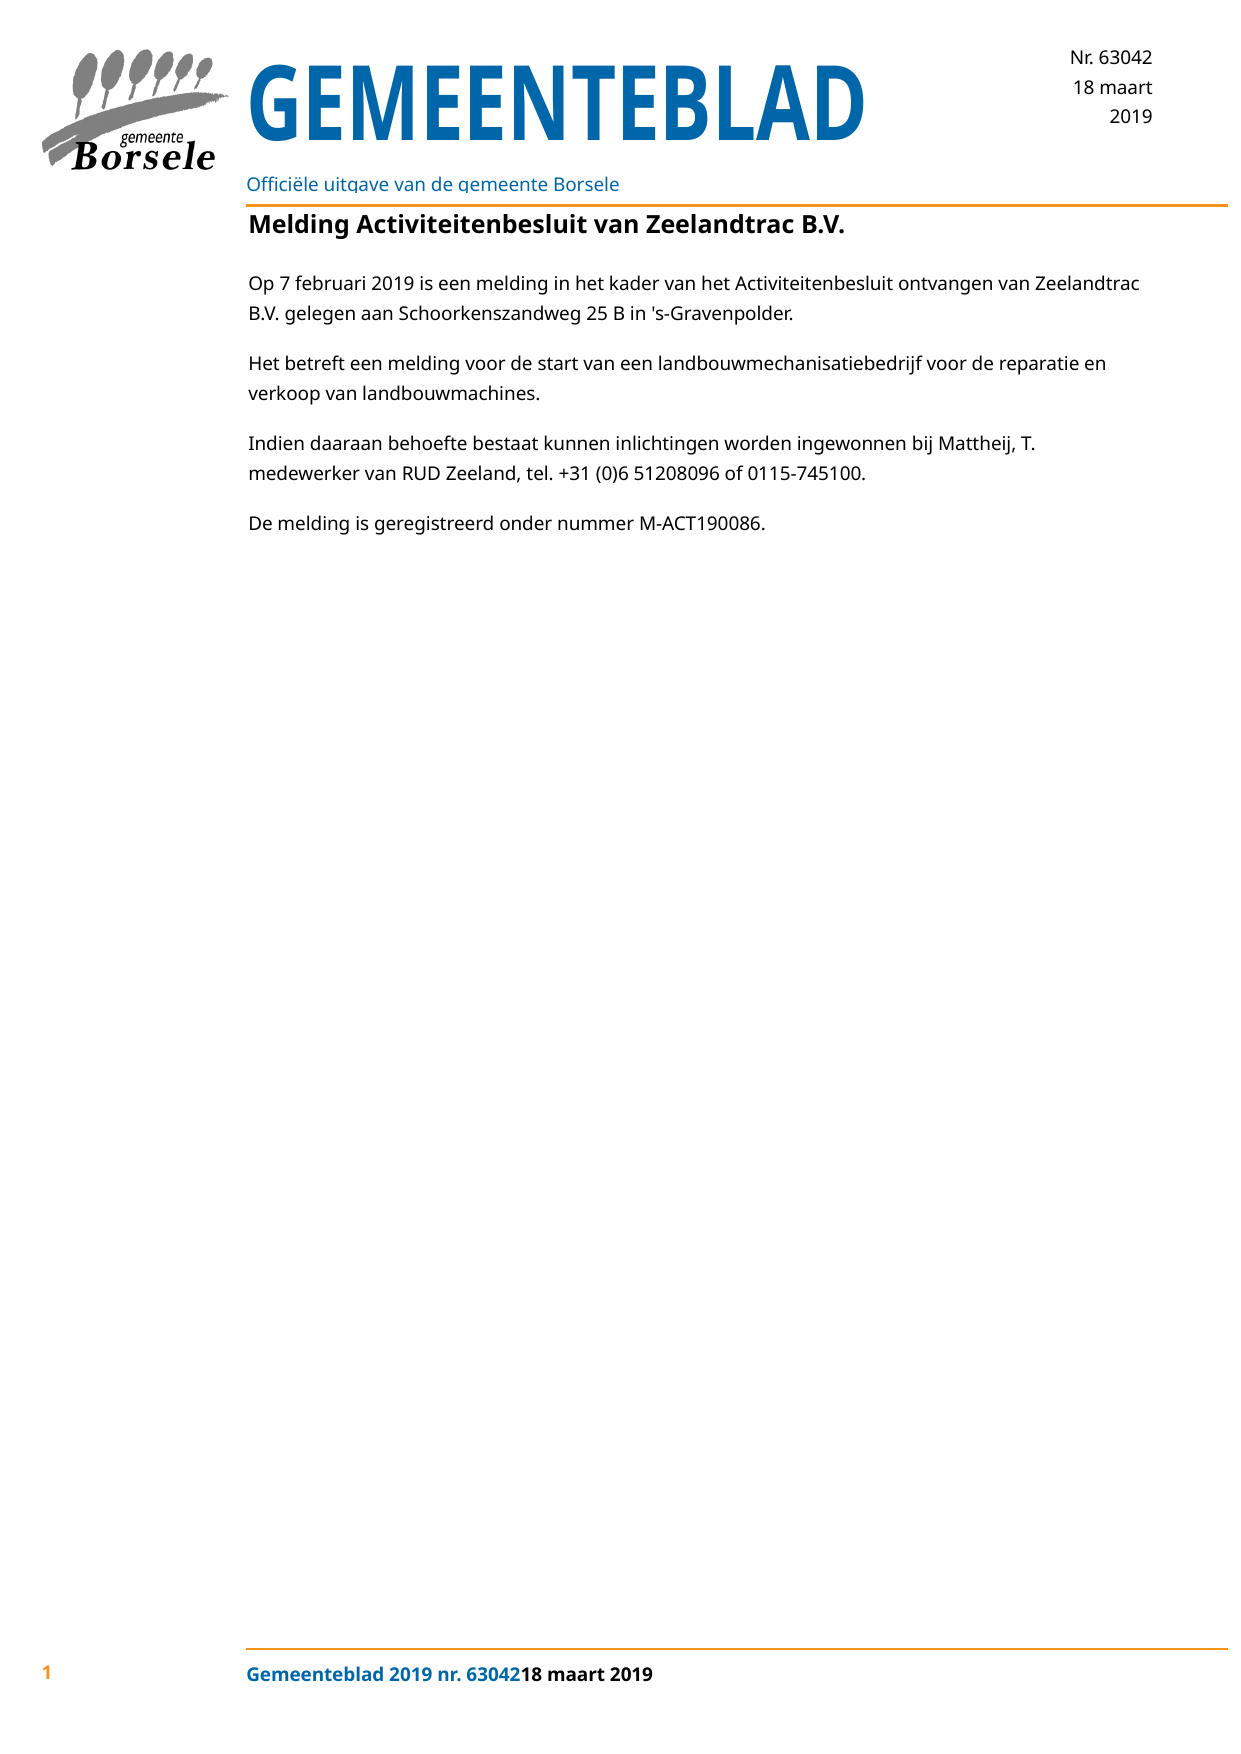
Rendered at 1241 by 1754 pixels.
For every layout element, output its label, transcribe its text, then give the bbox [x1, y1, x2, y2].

text Indien daaraan behoefte bestaat kunnen inlichtingen worden ingewonnen bij Mattheij, T. medewerker van RUD Zeeland, tel. +31 (0)6 51208096 of 0115-745100. [248, 430, 1152, 486]
picture [41, 47, 231, 172]
text Melding Activiteitenbesluit van Zeelandtrac B.V. [248, 207, 1152, 241]
text De melding is geregistreerd onder nummer M-ACT190086. [248, 510, 1152, 536]
text Het betreft een melding voor de start van een landbouwmechanisatiebedrijf voor de reparatie en verkoop van landbouwmachines. [248, 350, 1152, 406]
text Op 7 februari 2019 is een melding in het kader van het Activiteitenbesluit ontvangen van Zeelandtrac B.V. gelegen aan Schoorkenszandweg 25 B in 's-Gravenpolder. [248, 270, 1152, 326]
